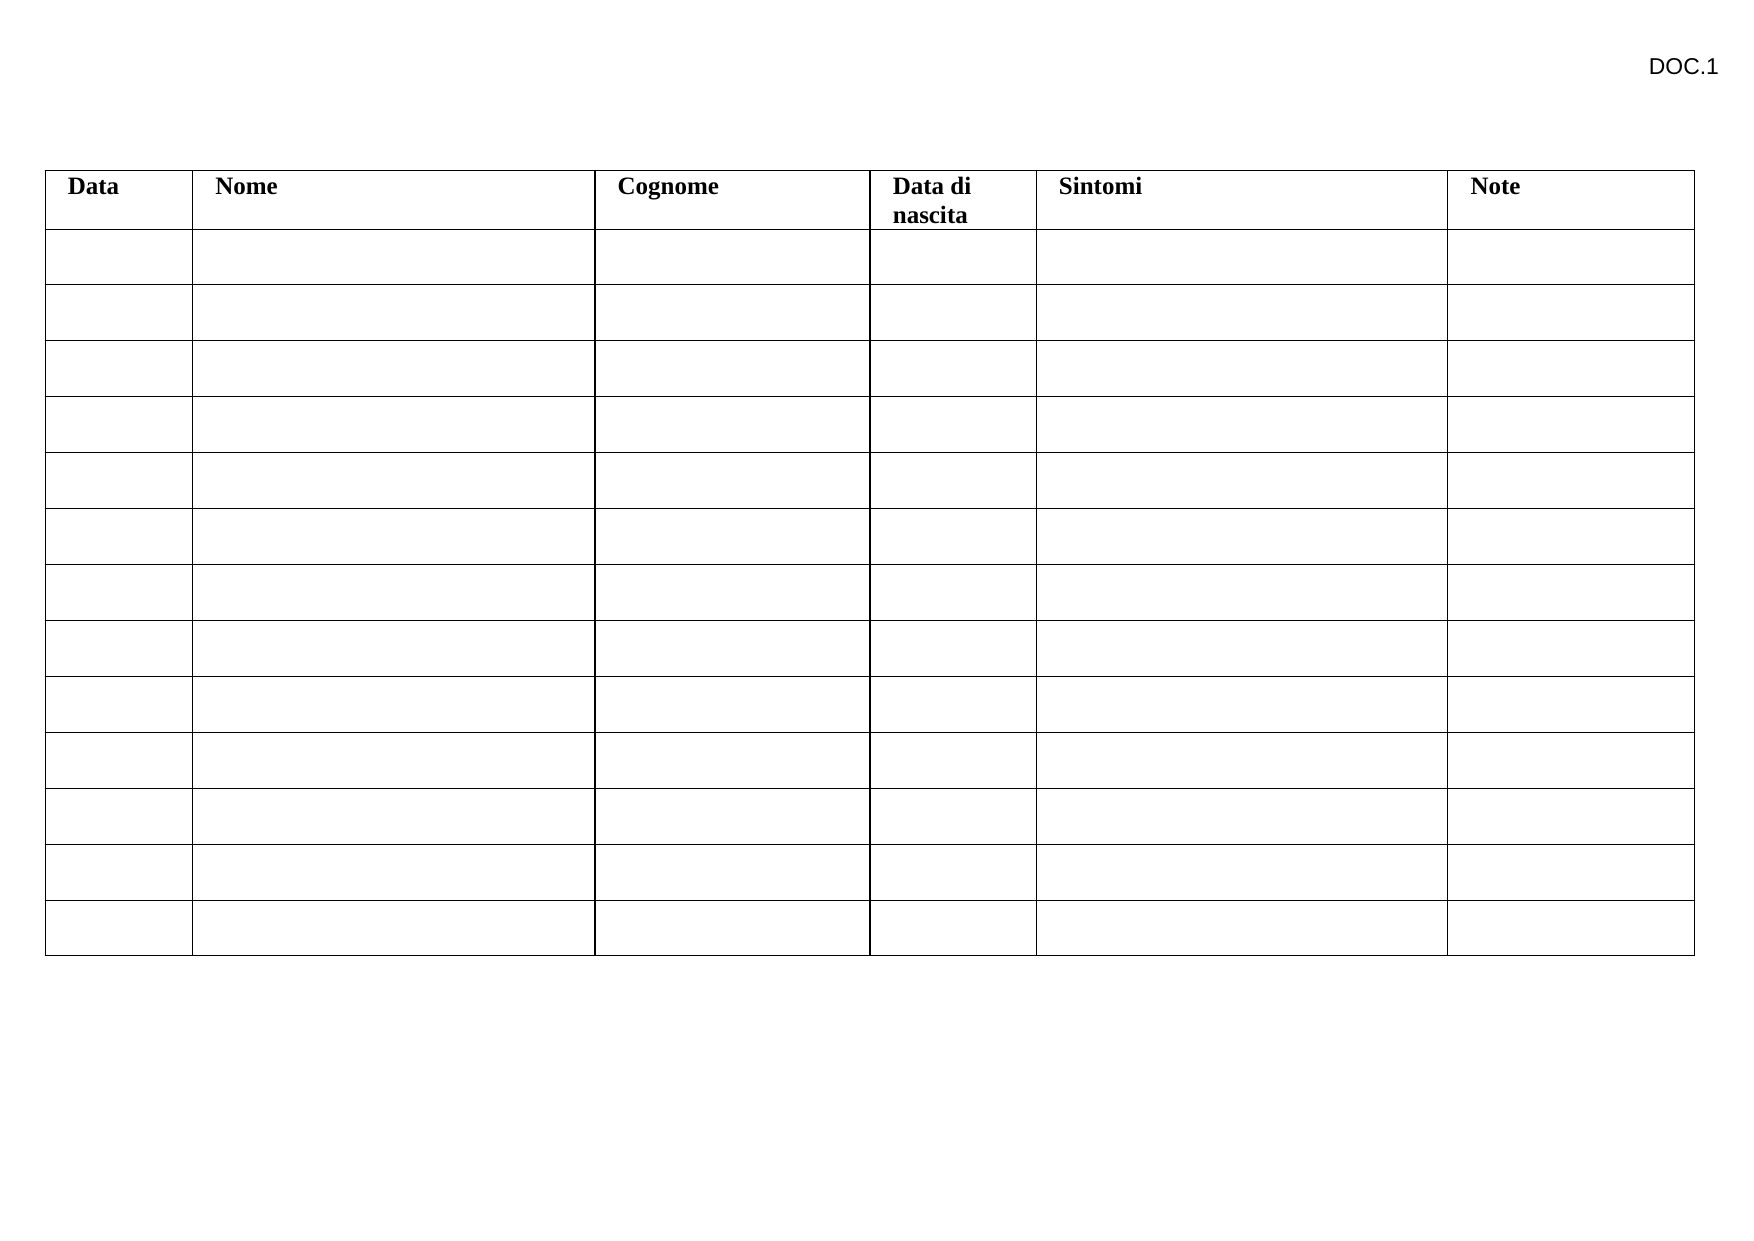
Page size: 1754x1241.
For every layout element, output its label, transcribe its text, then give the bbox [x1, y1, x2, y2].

table_cell [1037, 397, 1447, 452]
table_cell [46, 397, 192, 452]
table_cell [596, 901, 869, 955]
table_cell [596, 845, 869, 899]
table_cell [1037, 230, 1447, 284]
table_cell [1448, 397, 1694, 452]
table_header Data [46, 171, 192, 228]
table_cell [1448, 565, 1694, 620]
table_cell [193, 621, 594, 676]
table_cell [871, 453, 1036, 508]
table_cell [596, 341, 869, 396]
table_cell [596, 397, 869, 452]
table_cell [1448, 789, 1694, 843]
table_cell [193, 565, 594, 620]
table_cell [1037, 285, 1447, 340]
table_cell [1037, 621, 1447, 676]
table_cell [1037, 901, 1447, 955]
table_cell [1037, 789, 1447, 843]
table_cell [596, 789, 869, 843]
table_cell [1448, 453, 1694, 508]
table_cell [1448, 509, 1694, 564]
table_cell [46, 901, 192, 955]
table_cell [871, 565, 1036, 620]
table_cell [1037, 845, 1447, 899]
table_cell [193, 285, 594, 340]
table_cell [871, 397, 1036, 452]
table_cell [193, 677, 594, 732]
table_cell [871, 509, 1036, 564]
table_cell [46, 845, 192, 899]
table_cell [871, 285, 1036, 340]
table_cell [46, 789, 192, 843]
table_header Nome [193, 171, 594, 228]
table_header Sintomi [1037, 171, 1447, 228]
table_cell [46, 230, 192, 284]
table_cell [1448, 733, 1694, 788]
table_cell [871, 789, 1036, 843]
table_cell [46, 341, 192, 396]
table_header Cognome [596, 171, 869, 228]
table_cell [1037, 509, 1447, 564]
table_cell [1448, 341, 1694, 396]
table_cell [193, 341, 594, 396]
table_cell [596, 285, 869, 340]
table_cell [1037, 453, 1447, 508]
table_cell [1037, 565, 1447, 620]
table_cell [193, 509, 594, 564]
table_cell [596, 677, 869, 732]
table_cell [46, 565, 192, 620]
table_cell [1037, 341, 1447, 396]
table_cell [46, 733, 192, 788]
table_cell [871, 230, 1036, 284]
table_cell [46, 509, 192, 564]
table_cell [1448, 621, 1694, 676]
table_cell [1037, 733, 1447, 788]
table_cell [193, 845, 594, 899]
table_cell [1448, 285, 1694, 340]
table_cell [596, 453, 869, 508]
table_cell [193, 230, 594, 284]
table_cell [871, 341, 1036, 396]
table_cell [193, 901, 594, 955]
table_cell [1448, 230, 1694, 284]
table_cell [596, 621, 869, 676]
table_cell [193, 789, 594, 843]
table_cell [46, 621, 192, 676]
table_cell [193, 733, 594, 788]
table_cell [1448, 845, 1694, 899]
table_cell [193, 453, 594, 508]
table_cell [596, 230, 869, 284]
table_cell [871, 621, 1036, 676]
table_cell [46, 677, 192, 732]
table_cell [596, 509, 869, 564]
table_cell [1037, 677, 1447, 732]
table_cell [46, 453, 192, 508]
table_cell [871, 845, 1036, 899]
table_cell [1448, 677, 1694, 732]
table_header Data di nascita [871, 171, 1036, 228]
table_header Note [1448, 171, 1694, 228]
table_cell [871, 733, 1036, 788]
table_cell [1448, 901, 1694, 955]
table_cell [871, 677, 1036, 732]
table_cell [871, 901, 1036, 955]
table_cell [46, 285, 192, 340]
table_cell [596, 733, 869, 788]
table_cell [193, 397, 594, 452]
table_cell [596, 565, 869, 620]
